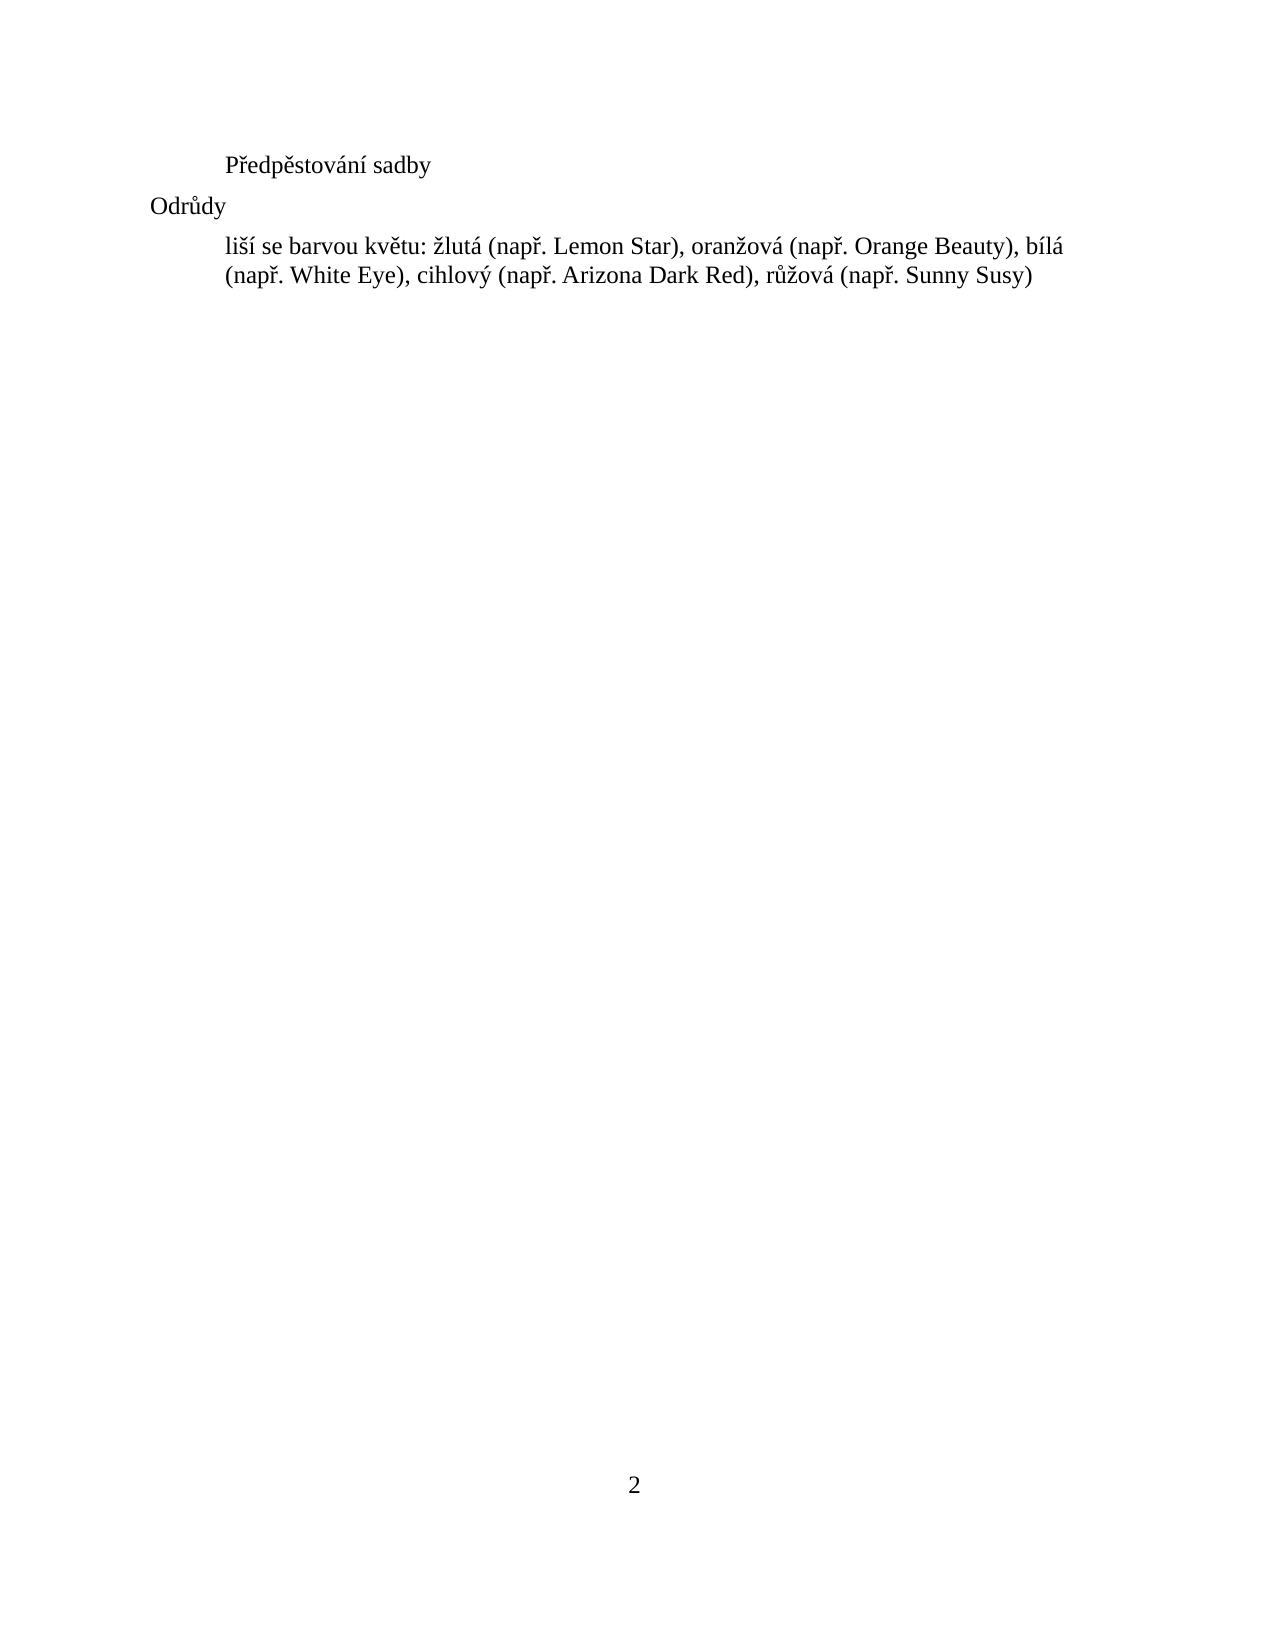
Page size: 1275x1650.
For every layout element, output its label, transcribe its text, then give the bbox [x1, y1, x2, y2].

text Předpěstování sadby [225, 150, 1125, 179]
text Odrůdy [150, 191, 1125, 219]
text liší se barvou květu: žlutá (např. Lemon Star), oranžová (např. Orange Beauty), bílá (např. White Eye), cihlový (např. Arizona Dark Red), růžová (např. Sunny Susy) [225, 231, 1125, 289]
